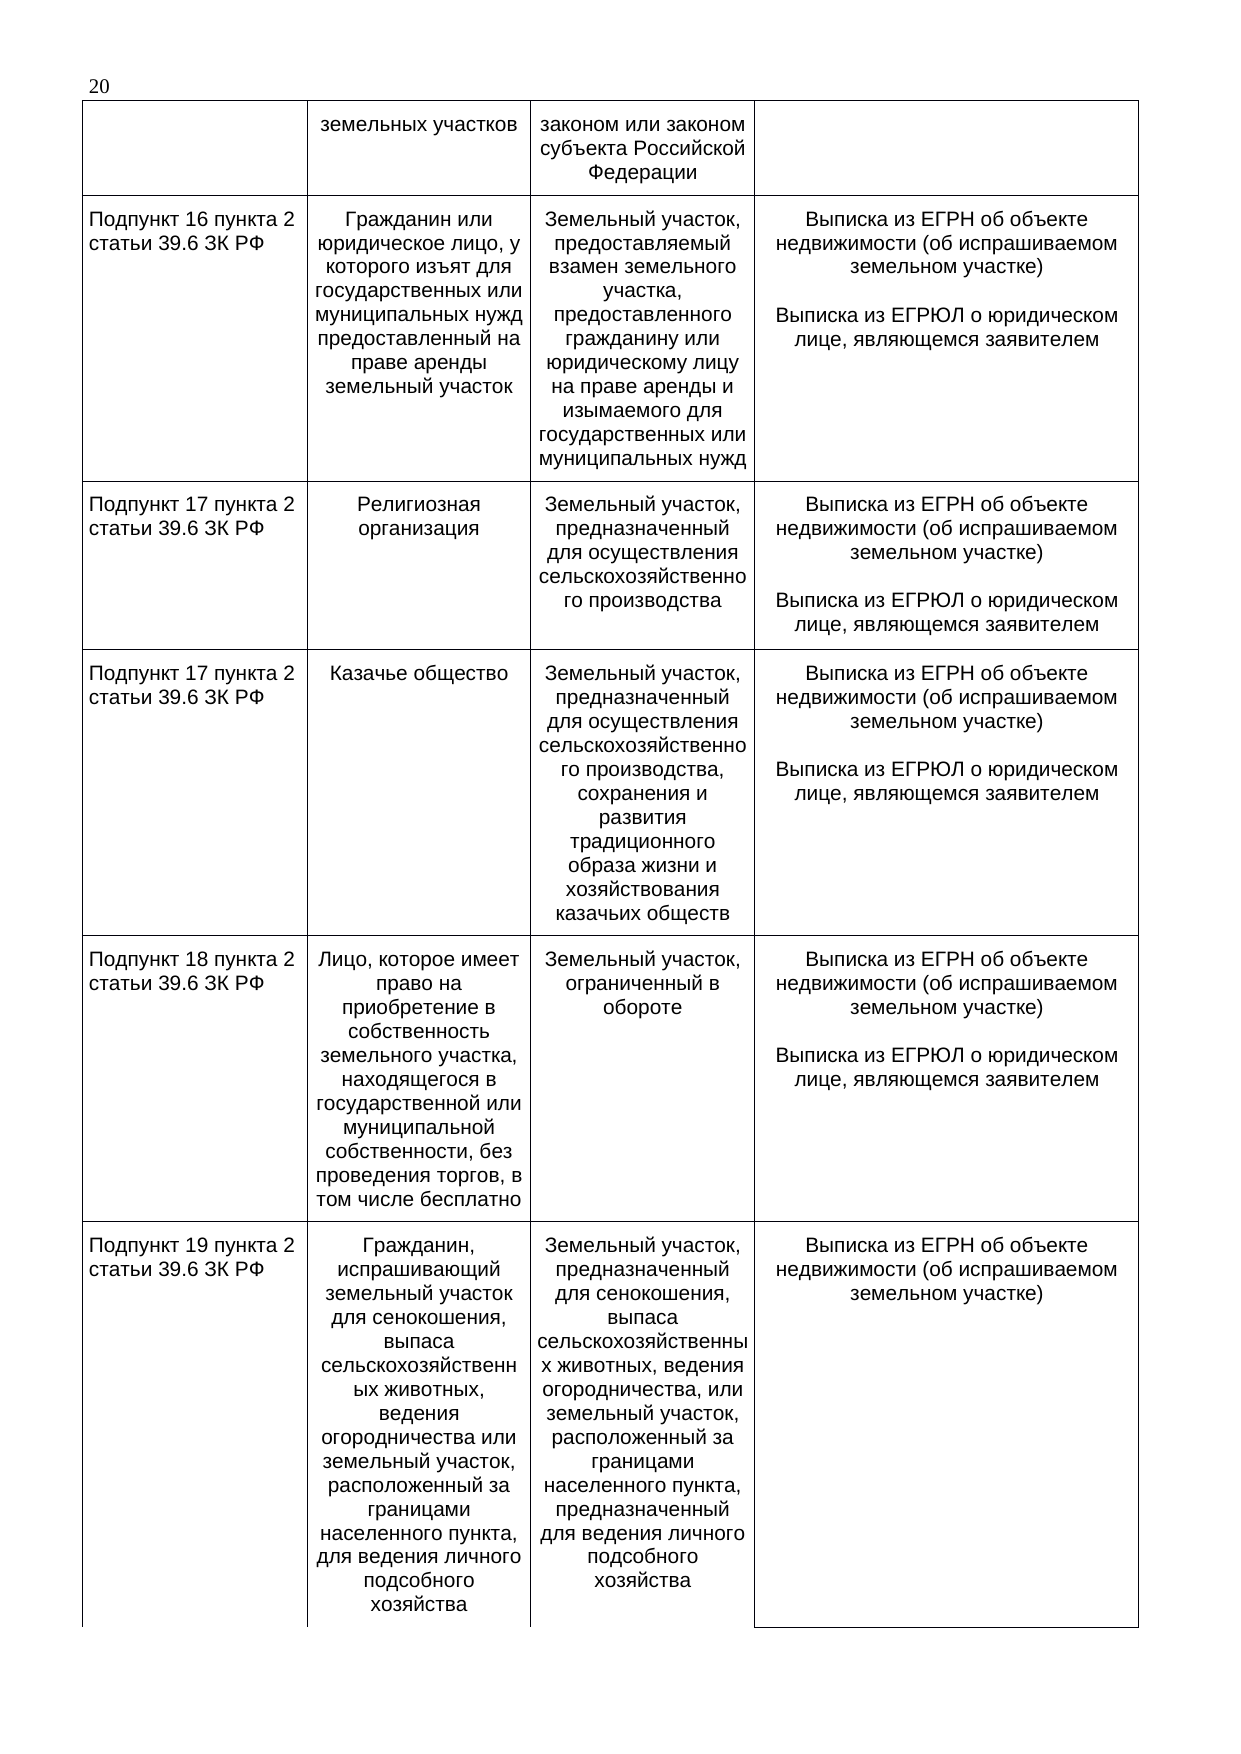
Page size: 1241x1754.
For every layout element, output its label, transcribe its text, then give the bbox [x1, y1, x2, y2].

table_cell Гражданин или юридическое лицо, у которого изъят для государственных или муниципальных нужд предоставленный на праве аренды земельный участок [308, 196, 530, 481]
table_cell Подпункт 18 пункта 2 статьи 39.6 ЗК РФ [83, 936, 307, 1221]
table_cell земельных участков [308, 101, 530, 195]
table_cell Выписка из ЕГРН об объекте недвижимости (об испрашиваемом земельном участке) [755, 1222, 1138, 1627]
table_cell Земельный участок, ограниченный в обороте [531, 936, 754, 1221]
table_cell [83, 101, 307, 195]
table_cell Подпункт 17 пункта 2 статьи 39.6 ЗК РФ [83, 482, 307, 649]
table_cell Выписка из ЕГРН об объекте недвижимости (об испрашиваемом земельном участке) Выписка из ЕГРЮЛ о юридическом лице, являющемся заявителем [755, 650, 1138, 935]
table_cell Гражданин, испрашивающий земельный участок для сенокошения, выпаса сельскохозяйственных животных, ведения огородничества или земельный участок, расположенный за границами населенного пункта, для ведения личного подсобного хозяйства [308, 1222, 530, 1627]
table_cell законом или законом субъекта Российской Федерации [531, 101, 754, 195]
table_cell Подпункт 19 пункта 2 статьи 39.6 ЗК РФ [83, 1222, 307, 1627]
table_cell Выписка из ЕГРН об объекте недвижимости (об испрашиваемом земельном участке) Выписка из ЕГРЮЛ о юридическом лице, являющемся заявителем [755, 936, 1138, 1221]
table_cell Земельный участок, предназначенный для сенокошения, выпаса сельскохозяйственных животных, ведения огородничества, или земельный участок, расположенный за границами населенного пункта, предназначенный для ведения личного подсобного хозяйства [531, 1222, 754, 1627]
table_cell Лицо, которое имеет право на приобретение в собственность земельного участка, находящегося в государственной или муниципальной собственности, без проведения торгов, в том числе бесплатно [308, 936, 530, 1221]
table_cell Подпункт 17 пункта 2 статьи 39.6 ЗК РФ [83, 650, 307, 935]
table_cell Религиозная организация [308, 482, 530, 649]
table_cell Подпункт 16 пункта 2 статьи 39.6 ЗК РФ [83, 196, 307, 481]
table_cell [755, 101, 1138, 195]
table_cell Выписка из ЕГРН об объекте недвижимости (об испрашиваемом земельном участке) Выписка из ЕГРЮЛ о юридическом лице, являющемся заявителем [755, 196, 1138, 481]
table_cell Земельный участок, предназначенный для осуществления сельскохозяйственного производства [531, 482, 754, 649]
table_cell Казачье общество [308, 650, 530, 935]
table_cell Выписка из ЕГРН об объекте недвижимости (об испрашиваемом земельном участке) Выписка из ЕГРЮЛ о юридическом лице, являющемся заявителем [755, 482, 1138, 649]
table_cell Земельный участок, предназначенный для осуществления сельскохозяйственного производства, сохранения и развития традиционного образа жизни и хозяйствования казачьих обществ [531, 650, 754, 935]
table_cell Земельный участок, предоставляемый взамен земельного участка, предоставленного гражданину или юридическому лицу на праве аренды и изымаемого для государственных или муниципальных нужд [531, 196, 754, 481]
